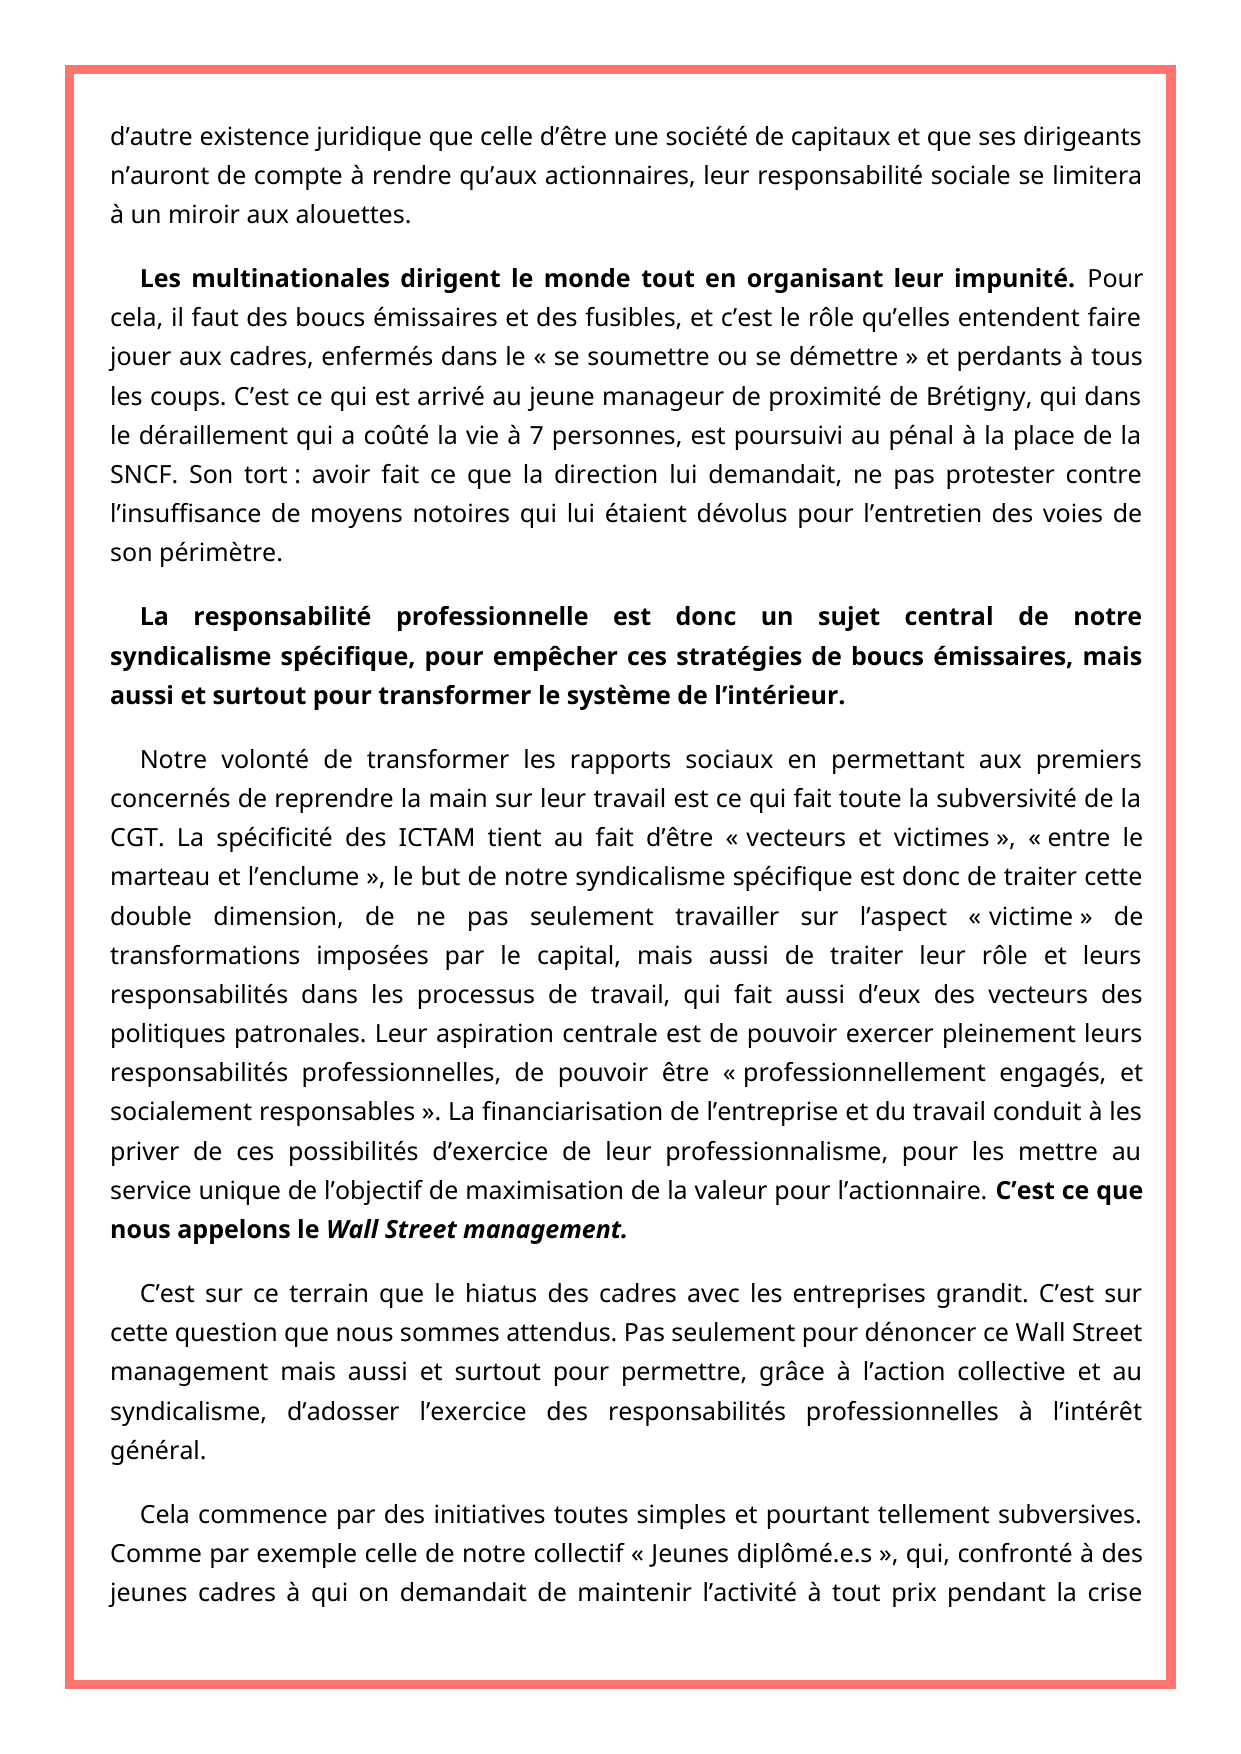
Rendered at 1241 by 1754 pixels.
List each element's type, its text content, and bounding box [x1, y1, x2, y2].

text Notre volonté de transformer les rapports sociaux en permettant aux premiers concernés de reprendre la main sur leur travail est ce qui fait toute la subversivité de la CGT. La spécificité des ICTAM tient au fait d’être « vecteurs et victimes », « entre le marteau et l’enclume », le but de notre syndicalisme spécifique est donc de traiter cette double dimension, de ne pas seulement travailler sur l’aspect « victime » de transformations imposées par le capital, mais aussi de traiter leur rôle et leurs responsabilités dans les processus de travail, qui fait aussi d’eux des vecteurs des politiques patronales. Leur aspiration centrale est de pouvoir exercer pleinement leurs responsabilités professionnelles, de pouvoir être « professionnellement engagés, et socialement responsables ». La financiarisation de l’entreprise et du travail conduit à les priver de ces possibilités d’exercice de leur professionnalisme, pour les mettre au service unique de l’objectif de maximisation de la valeur pour l’actionnaire. C’est ce que nous appelons le Wall Street management. [110, 741, 1143, 1246]
text La responsabilité professionnelle est donc un sujet central de notre syndicalisme spécifique, pour empêcher ces stratégies de boucs émissaires, mais aussi et surtout pour transformer le système de l’intérieur. [110, 599, 1143, 711]
text Les multinationales dirigent le monde tout en organisant leur impunité. Pour cela, il faut des boucs émissaires et des fusibles, et c’est le rôle qu’elles entendent faire jouer aux cadres, enfermés dans le « se soumettre ou se démettre » et perdants à tous les coups. C’est ce qui est arrivé au jeune manageur de proximité de Brétigny, qui dans le déraillement qui a coûté la vie à 7 personnes, est poursuivi au pénal à la place de la SNCF. Son tort : avoir fait ce que la direction lui demandait, ne pas protester contre l’insuffisance de moyens notoires qui lui étaient dévolus pour l’entretien des voies de son périmètre. [110, 261, 1143, 569]
text Cela commence par des initiatives toutes simples et pourtant tellement subversives. Comme par exemple celle de notre collectif « Jeunes diplômé.e.s », qui, confronté à des jeunes cadres à qui on demandait de maintenir l’activité à tout prix pendant la crise [110, 1496, 1143, 1609]
text C’est sur ce terrain que le hiatus des cadres avec les entreprises grandit. C’est sur cette question que nous sommes attendus. Pas seulement pour dénoncer ce Wall Street management mais aussi et surtout pour permettre, grâce à l’action collective et au syndicalisme, d’adosser l’exercice des responsabilités professionnelles à l’intérêt général. [110, 1276, 1143, 1466]
list d’autre existence juridique que celle d’être une société de capitaux et que ses dirigeants n’auront de compte à rendre qu’aux actionnaires, leur responsabilité sociale se limitera à un miroir aux alouettes. [110, 118, 1143, 231]
